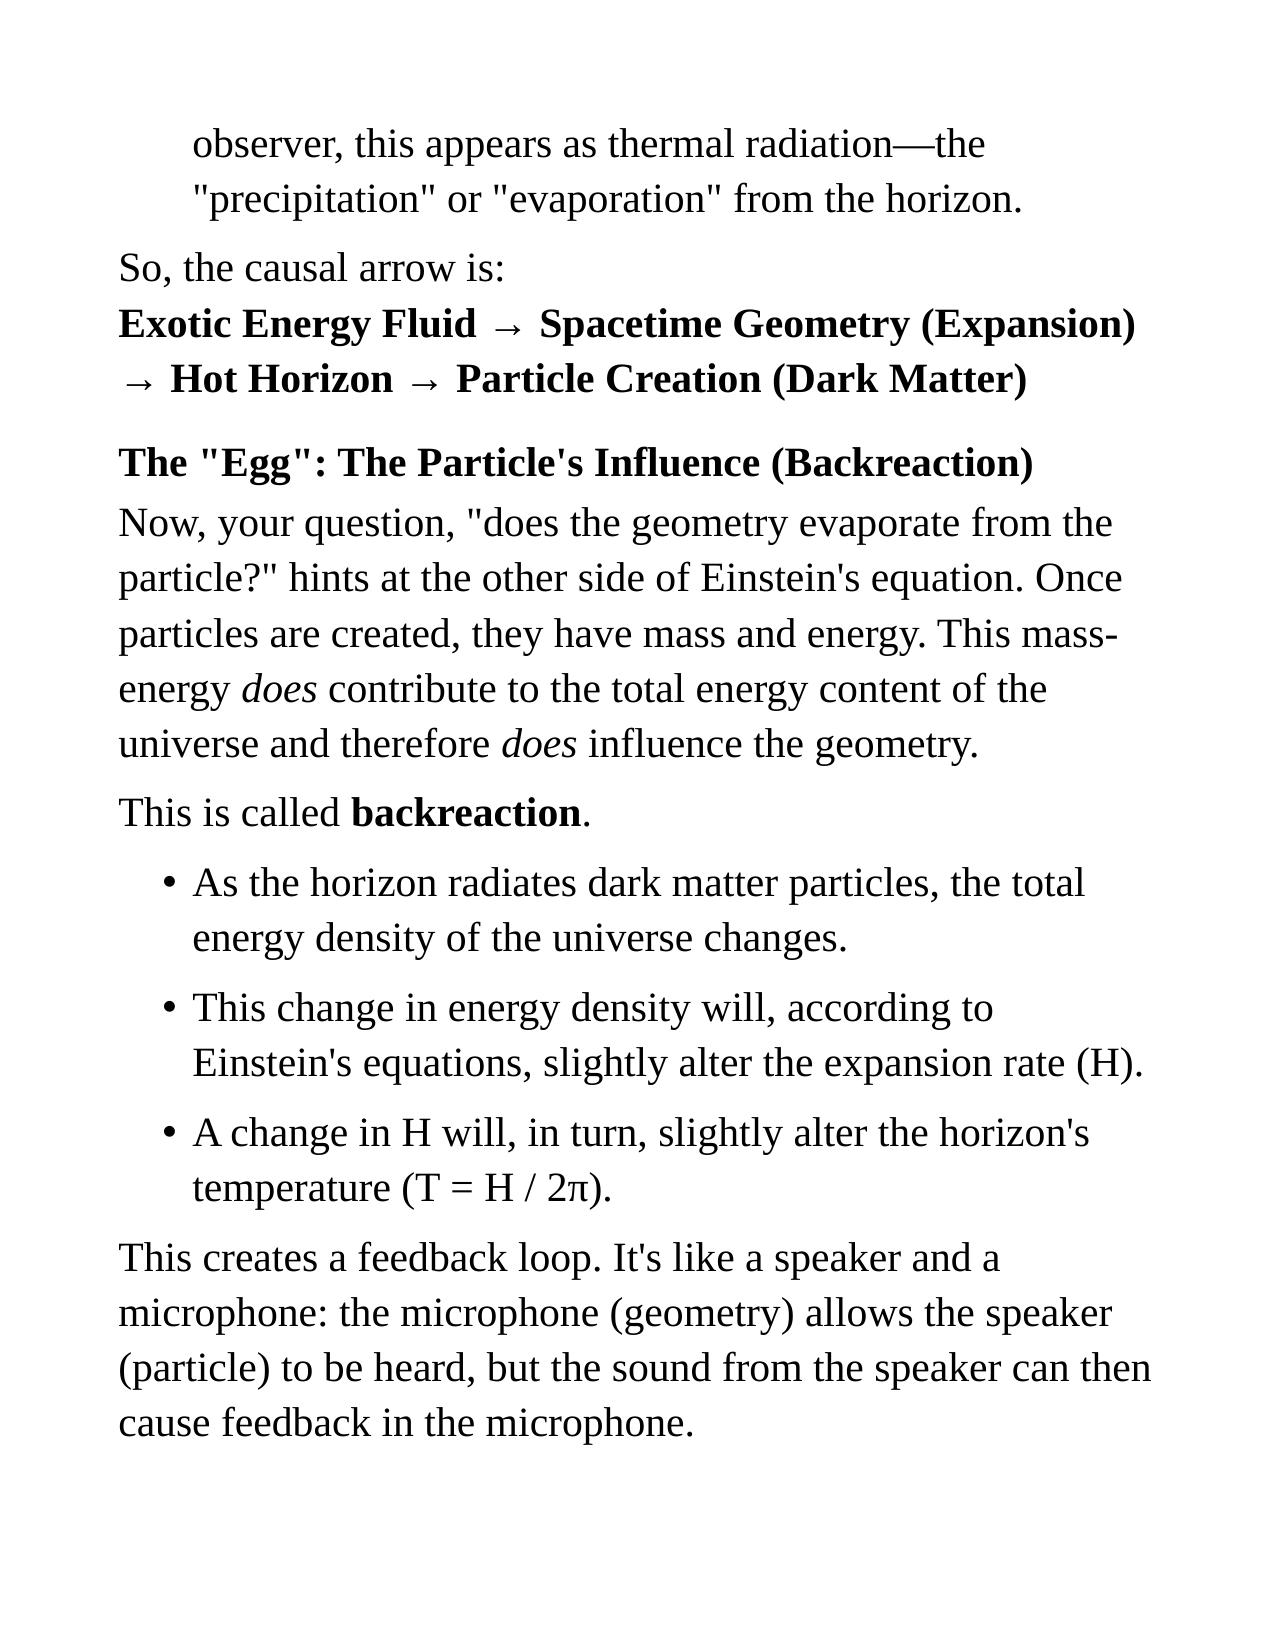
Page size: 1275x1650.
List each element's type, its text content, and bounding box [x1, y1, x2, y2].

text So, the causal arrow is: Exotic Energy Fluid → Spacetime Geometry (Expansion) → Hot Horizon → Particle Creation (Dark Matter) [118, 243, 1157, 401]
text Now, your question, "does the geometry evaporate from the particle?" hints at the other side of Einstein's equation. Once particles are created, they have mass and energy. This mass-energy does contribute to the total energy content of the universe and therefore does influence the geometry. [118, 498, 1157, 766]
list As the horizon radiates dark matter particles, the total energy density of the universe changes. [162, 858, 1157, 961]
text This is called backreaction. [118, 788, 1157, 836]
list observer, this appears as thermal radiation—the "precipitation" or "evaporation" from the horizon. [162, 118, 1157, 221]
list A change in H will, in turn, slightly alter the horizon's temperature (T = H / 2π). [162, 1107, 1157, 1211]
list This change in energy density will, according to Einstein's equations, slightly alter the expansion rate (H). [162, 982, 1157, 1086]
subtitle The "Egg": The Particle's Influence (Backreaction) [118, 437, 1157, 485]
text This creates a feedback loop. It's like a speaker and a microphone: the microphone (geometry) allows the speaker (particle) to be heard, but the sound from the speaker can then cause feedback in the microphone. [118, 1232, 1157, 1446]
